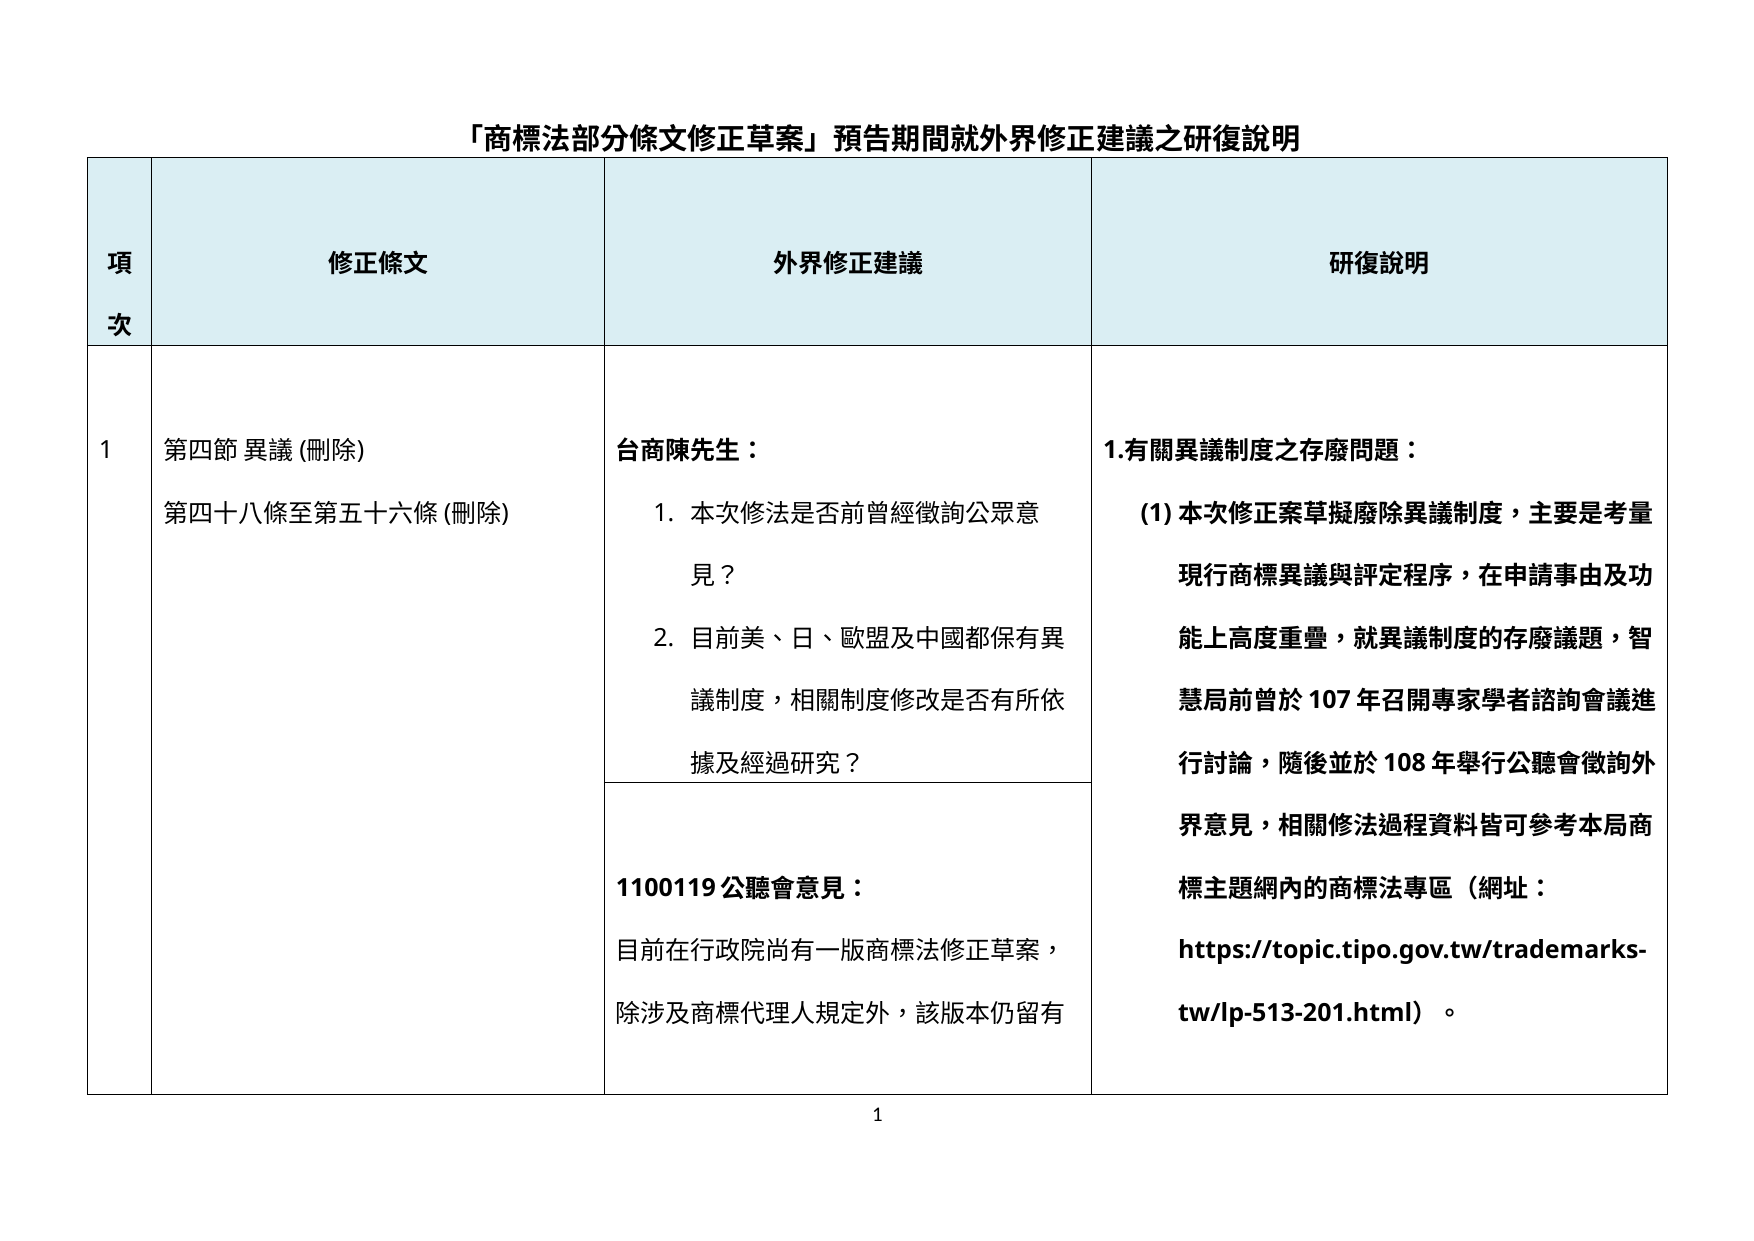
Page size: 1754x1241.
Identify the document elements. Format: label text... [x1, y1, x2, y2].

table_cell 第四節 異議 (刪除) 第四十八條至第五十六條 (刪除) [152, 346, 604, 1094]
text 「商標法部分條文修正草案」預告期間就外界修正建議之研復說明 [150, 95, 1604, 157]
table_cell 台商陳先生： 本次修法是否前曾經徵詢公眾意見？ 目前美、日、歐盟及中國都保有異議制度，相關制度修改是否有所依據及經過研究？ [605, 346, 1091, 782]
table_cell 1100119公聽會意見： 目前在行政院尚有一版商標法修正草案，除涉及商標代理人規定外，該版本仍留有 [605, 783, 1091, 1094]
table_header 研復說明 [1092, 158, 1667, 345]
table_header 修正條文 [152, 158, 604, 345]
table_header 外界修正建議 [605, 158, 1091, 345]
table_cell 1 [88, 346, 151, 1094]
table_cell 1.有關異議制度之存廢問題： 本次修正案草擬廢除異議制度，主要是考量現行商標異議與評定程序，在申請事由及功能上高度重疊，就異議制度的存廢議題，智慧局前曾於107年召開專家學者諮詢會議進行討論，隨後並於108年舉行公聽會徵詢外界意見，相關修法過程資料皆可參考本局商標主題網內的商標法專區（網址：https://topic.tipo.gov.tw/trademarks-tw/lp-513-201.html）。 依我國現行商標法的規定，無論是商標異議或評定程序，都是採取兩造交互答辯與陳述意見的方式，制度設計與日本採行的異議單造程序有所不同。因此，現行異議制度仍需要兩造當事人參與，相較於評定程序，當事人負擔並無太大差異。 目前商標異議事由與評定事由相同，且評定事由當中的絕對不得註冊事由，在109年10月27日送行政院審查的商標法草案版本中，已放寬可由公眾提起評定，用以取代部分異議公眾審查的功能。 國際商標法制上雖多保有異議制度，但各國異議程序規範與我國不全然相同，未來如繼續保留異議制度，將如何與評定制度進行調和，以避免功能重疊，本局將再作研議並持續蒐集意見。 2.目前兩部商標法修正草案合併之可行性： 兩部商標法部分修正條文之規範內容不同，尤其有關對審制度之變革，尚在公聽會及外界整合意見階段；未來如果兩個版本立法進度相當，才會考慮合併。 關於商標代理人的資格，目前規劃其能力認證考試科目包含A、B兩類均須通過，故未來在商標評定及廢止案件審議階段，應仍屬可以執行代理之業務範圍。 [1092, 346, 1667, 1094]
table_header 項次 [88, 158, 151, 345]
